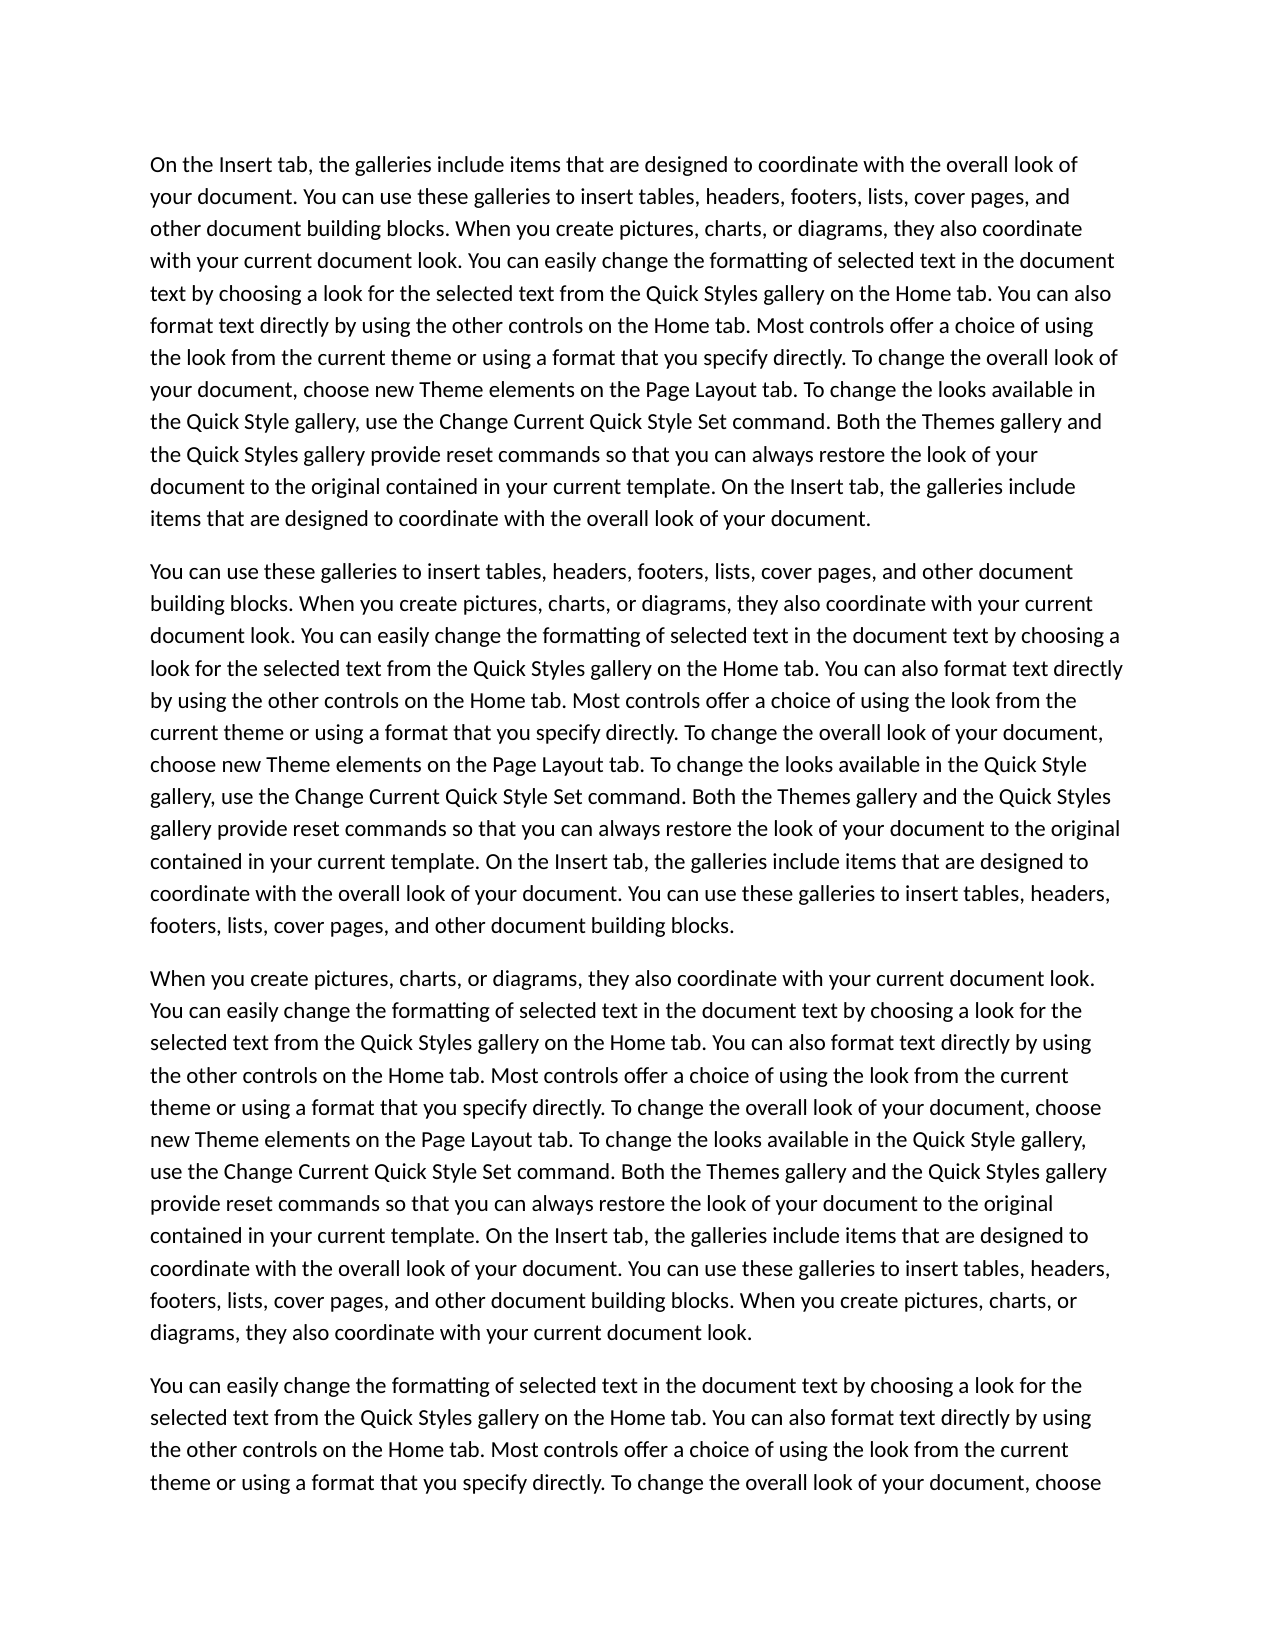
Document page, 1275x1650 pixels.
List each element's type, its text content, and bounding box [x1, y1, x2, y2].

text On the Insert tab, the galleries include items that are designed to coordinate with the overall look of your document. You can use these galleries to insert tables, headers, footers, lists, cover pages, and other document building blocks. When you create pictures, charts, or diagrams, they also coordinate with your current document look. You can easily change the formatting of selected text in the document text by choosing a look for the selected text from the Quick Styles gallery on the Home tab. You can also format text directly by using the other controls on the Home tab. Most controls offer a choice of using the look from the current theme or using a format that you specify directly. To change the overall look of your document, choose new Theme elements on the Page Layout tab. To change the looks available in the Quick Style gallery, use the Change Current Quick Style Set command. Both the Themes gallery and the Quick Styles gallery provide reset commands so that you can always restore the look of your document to the original contained in your current template. On the Insert tab, the galleries include items that are designed to coordinate with the overall look of your document. [150, 150, 1125, 532]
text When you create pictures, charts, or diagrams, they also coordinate with your current document look. You can easily change the formatting of selected text in the document text by choosing a look for the selected text from the Quick Styles gallery on the Home tab. You can also format text directly by using the other controls on the Home tab. Most controls offer a choice of using the look from the current theme or using a format that you specify directly. To change the overall look of your document, choose new Theme elements on the Page Layout tab. To change the looks available in the Quick Style gallery, use the Change Current Quick Style Set command. Both the Themes gallery and the Quick Styles gallery provide reset commands so that you can always restore the look of your document to the original contained in your current template. On the Insert tab, the galleries include items that are designed to coordinate with the overall look of your document. You can use these galleries to insert tables, headers, footers, lists, cover pages, and other document building blocks. When you create pictures, charts, or diagrams, they also coordinate with your current document look. [150, 964, 1125, 1346]
text You can use these galleries to insert tables, headers, footers, lists, cover pages, and other document building blocks. When you create pictures, charts, or diagrams, they also coordinate with your current document look. You can easily change the formatting of selected text in the document text by choosing a look for the selected text from the Quick Styles gallery on the Home tab. You can also format text directly by using the other controls on the Home tab. Most controls offer a choice of using the look from the current theme or using a format that you specify directly. To change the overall look of your document, choose new Theme elements on the Page Layout tab. To change the looks available in the Quick Style gallery, use the Change Current Quick Style Set command. Both the Themes gallery and the Quick Styles gallery provide reset commands so that you can always restore the look of your document to the original contained in your current template. On the Insert tab, the galleries include items that are designed to coordinate with the overall look of your document. You can use these galleries to insert tables, headers, footers, lists, cover pages, and other document building blocks. [150, 557, 1125, 939]
text You can easily change the formatting of selected text in the document text by choosing a look for the selected text from the Quick Styles gallery on the Home tab. You can also format text directly by using the other controls on the Home tab. Most controls offer a choice of using the look from the current theme or using a format that you specify directly. To change the overall look of your document, choose [150, 1371, 1125, 1496]
